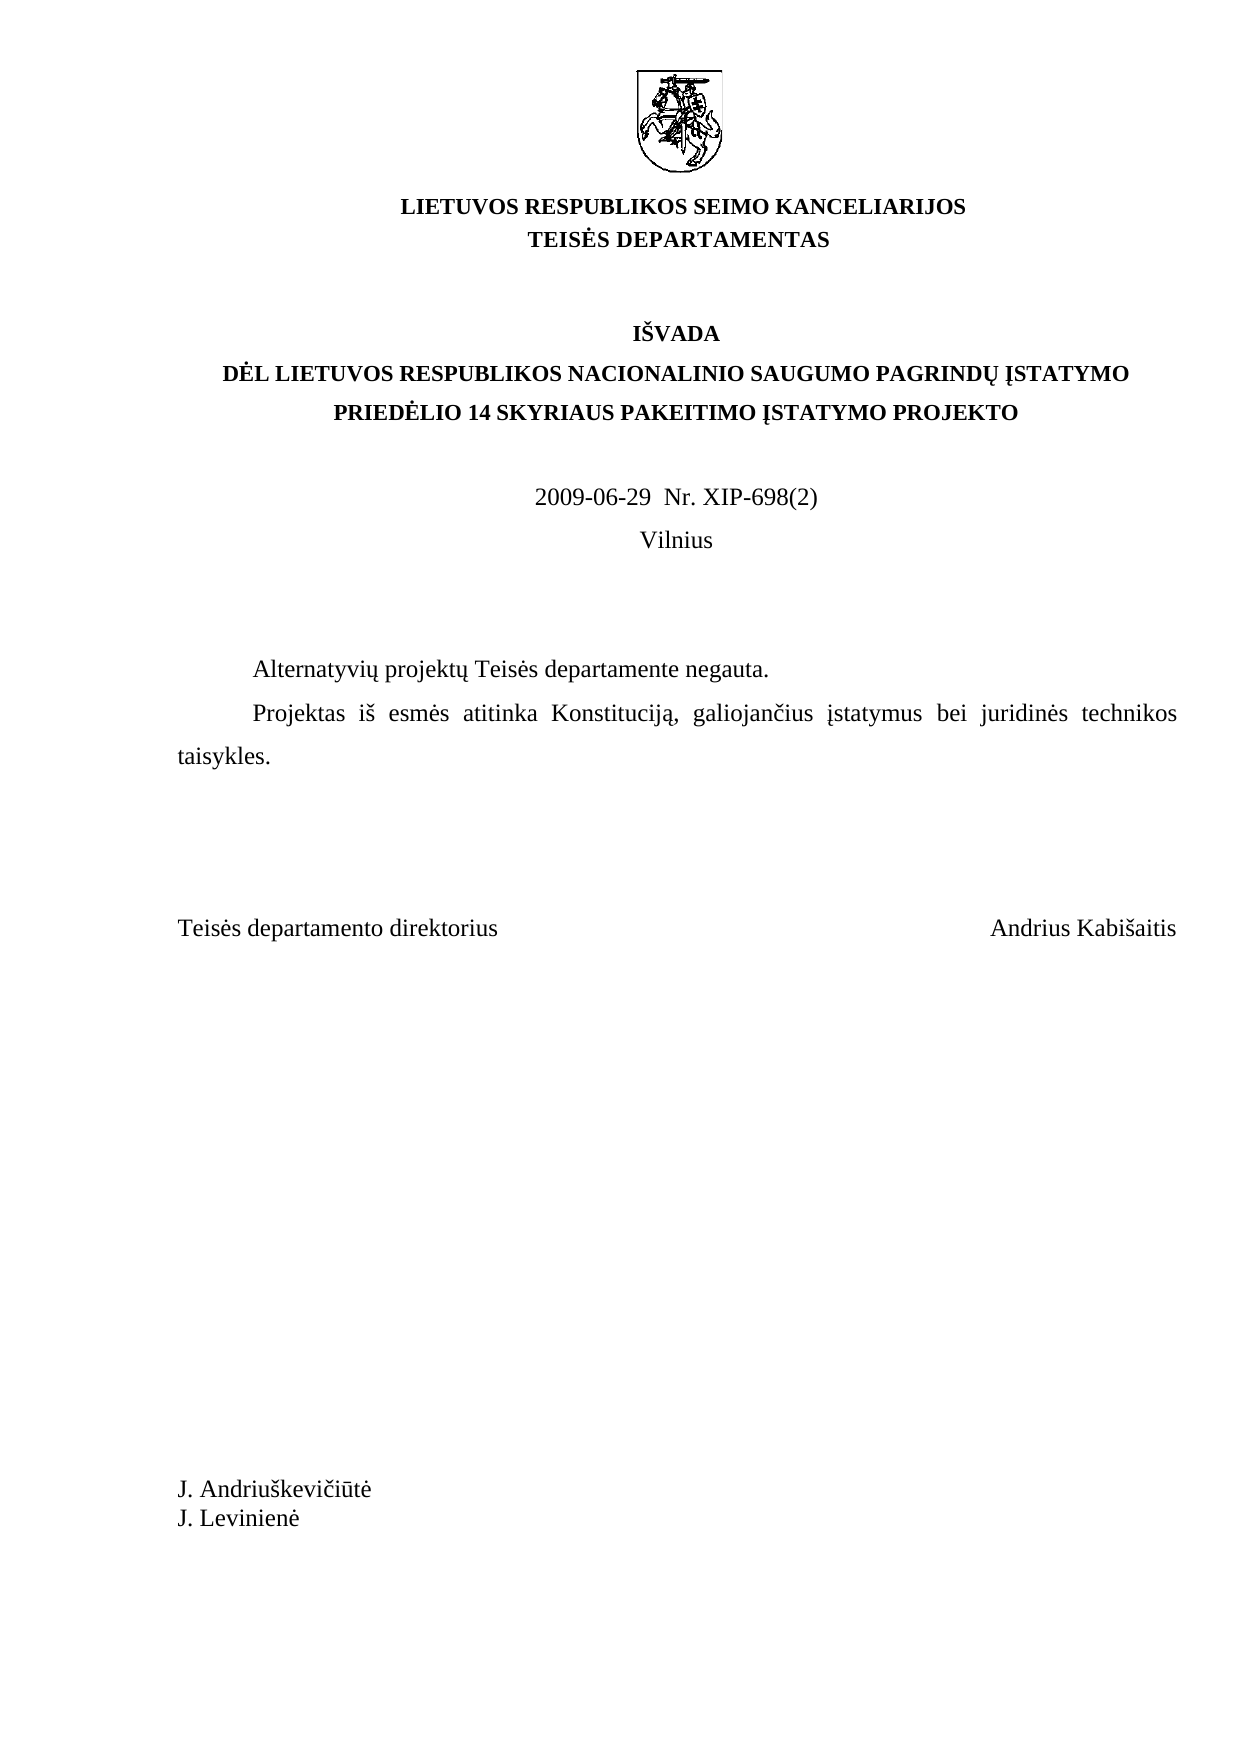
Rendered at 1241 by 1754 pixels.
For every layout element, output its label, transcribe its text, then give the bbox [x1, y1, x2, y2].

text Vilnius [177, 525, 1175, 554]
text Alternatyvių projektų Teisės departamente negauta. [177, 654, 1146, 683]
text J. Levinienė [177, 1503, 1146, 1531]
text Projektas iš esmės atitinka Konstituciją, galiojančius įstatymus bei juridinės technikos taisykles. [177, 698, 1177, 769]
text DĖL LIETUVOS RESPUBLIKOS NACIONALINIO SAUGUMO PAGRINDŲ ĮSTATYMO PRIEDĖLIO 14 SKYRIAUS PAKEITIMO ĮSTATYMO PROJEKTO [177, 360, 1175, 426]
text Teisės departamento direktorius Andrius Kabišaitis [177, 913, 1177, 942]
text 2009-06-29 Nr. XIP-698(2) [177, 482, 1175, 511]
text LIETUVOS RESPUBLIKOS SEIMO KANCELIARIJOS [177, 193, 1190, 219]
text IŠVADA [177, 320, 1175, 347]
text J. Andriuškevičiūtė [177, 1474, 1175, 1503]
text TEISĖS DEPARTAMENTAS [177, 226, 1180, 252]
